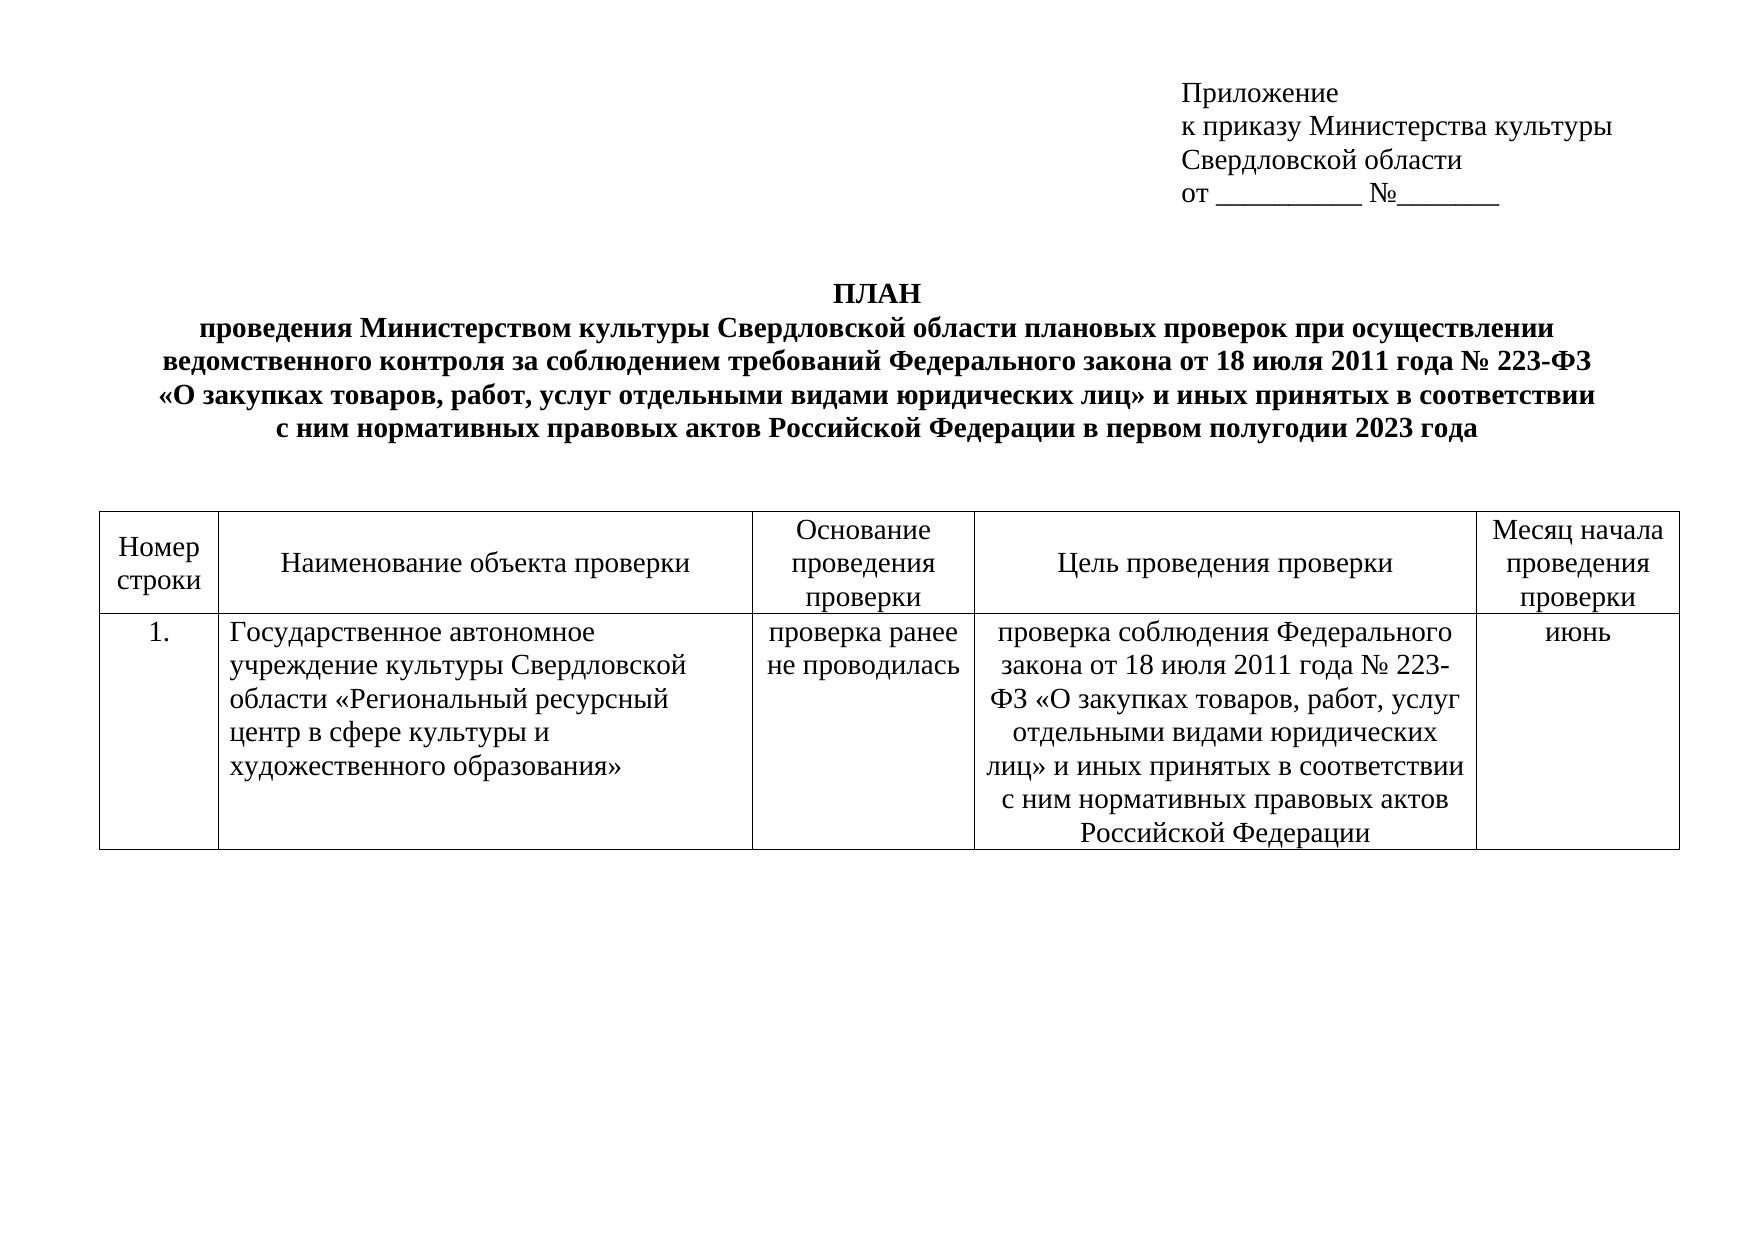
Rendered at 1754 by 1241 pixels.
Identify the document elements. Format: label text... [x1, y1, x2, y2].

text от __________ №_______ [118, 176, 1636, 209]
text к приказу Министерства культуры [118, 108, 1636, 142]
table_cell проверка соблюдения Федерального закона от 18 июля 2011 года № 223-ФЗ «О закупках товаров, работ, услуг отдельными видами юридических лиц» и иных принятых в соответствии с ним нормативных правовых актов Российской Федерации [975, 614, 1476, 848]
table_cell июнь [1477, 614, 1679, 848]
text «О закупках товаров, работ, услуг отдельными видами юридических лиц» и иных принятых в соответствии с ним нормативных правовых актов Российской Федерации в первом полугодии 2023 года [118, 377, 1636, 444]
text ПЛАН [118, 276, 1636, 310]
table_header Месяц начала проведения проверки [1477, 512, 1679, 613]
table_header Номер строки [100, 512, 218, 613]
table_cell 1. [100, 614, 218, 848]
text Свердловской области [118, 142, 1636, 176]
table_header Цель проведения проверки [975, 512, 1476, 613]
text проведения Министерством культуры Свердловской области плановых проверок при осуществлении ведомственного контроля за соблюдением требований Федерального закона от 18 июля 2011 года № 223-ФЗ [118, 310, 1636, 377]
table_header Основание проведения проверки [753, 512, 974, 613]
table_cell Государственное автономное учреждение культуры Свердловской области «Региональный ресурсный центр в сфере культуры и художественного образования» [219, 614, 752, 848]
table_cell проверка ранее не проводилась [753, 614, 974, 848]
table_header Наименование объекта проверки [219, 512, 752, 613]
text Приложение [118, 75, 1636, 108]
